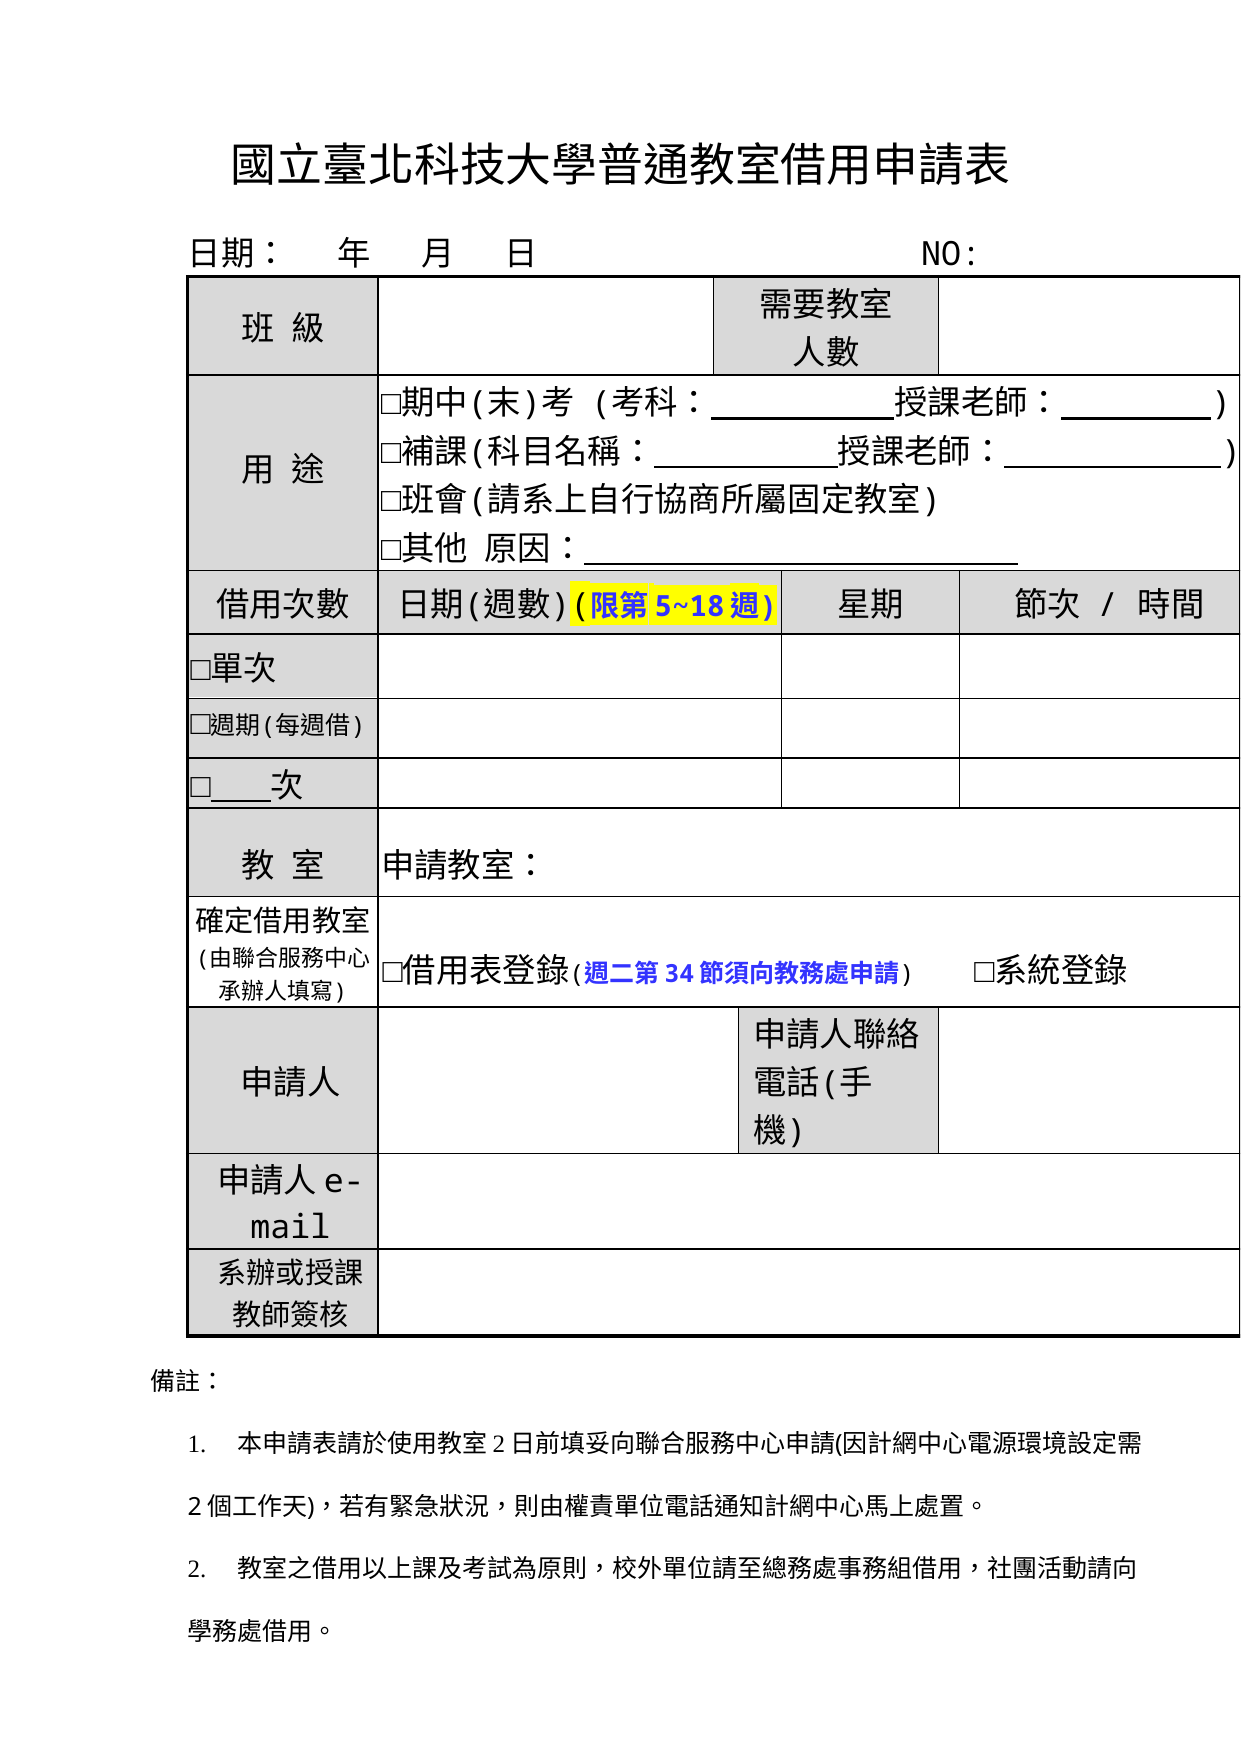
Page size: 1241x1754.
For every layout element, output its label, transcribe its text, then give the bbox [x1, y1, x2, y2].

table_cell [782, 699, 959, 757]
table_cell [379, 1154, 1239, 1248]
table_header [939, 278, 1239, 374]
table_cell 申請教室： [379, 809, 1239, 896]
table_cell [960, 635, 1239, 697]
text 國立臺北科技大學普通教室借用申請表 [187, 89, 1053, 214]
table_header 需要教室人數 [714, 278, 938, 374]
list 本申請表請於使用教室2日前填妥向聯合服務中心申請(因計網中心電源環境設定需2個工作天)，若有緊急狀況，則由權責單位電話通知計網中心馬上處置。 [187, 1400, 1144, 1525]
table_cell [782, 759, 959, 807]
table_cell 申請人 [189, 1008, 377, 1153]
table_cell [379, 635, 781, 697]
table_header 班 級 [189, 278, 377, 374]
table_cell 用 途 [189, 376, 377, 570]
table_cell [379, 1250, 1239, 1334]
table_cell 申請人e-mail [189, 1154, 377, 1248]
table_cell [379, 759, 781, 807]
table_cell □期中(末)考 (考科： 授課老師： ) □補課(科目名稱： 授課老師： ) □班會(請系上自行協商所屬固定教室) □其他 原因： [379, 376, 1239, 570]
text 日期： 年 月 日 NO: [187, 226, 1053, 275]
text 備註： [150, 1337, 1053, 1400]
table_cell [782, 635, 959, 697]
table_cell □ 次 [189, 759, 377, 807]
table_cell [960, 759, 1239, 807]
table_cell [379, 699, 781, 757]
table_cell 確定借用教室 (由聯合服務中心承辦人填寫) [189, 897, 377, 1006]
table_cell 星期 [782, 571, 959, 633]
table_cell 教 室 [189, 809, 377, 896]
table_cell □借用表登錄(週二第34節須向教務處申請) □系統登錄 [379, 897, 1239, 1006]
table_cell [960, 699, 1239, 757]
table_cell 節次 / 時間 [960, 571, 1239, 633]
table_cell 系辦或授課教師簽核 [189, 1250, 377, 1334]
table_cell 申請人聯絡電話(手機) [739, 1008, 938, 1153]
table_header [379, 278, 713, 374]
table_cell □單次 [189, 635, 377, 697]
table_cell 日期(週數)(限第5~18週) [379, 571, 781, 633]
table_cell [939, 1008, 1239, 1153]
table_cell 借用次數 [189, 571, 377, 633]
list 教室之借用以上課及考試為原則，校外單位請至總務處事務組借用，社團活動請向學務處借用。 [187, 1525, 1144, 1650]
table_cell □週期(每週借) [189, 699, 377, 757]
table_cell [379, 1008, 738, 1153]
